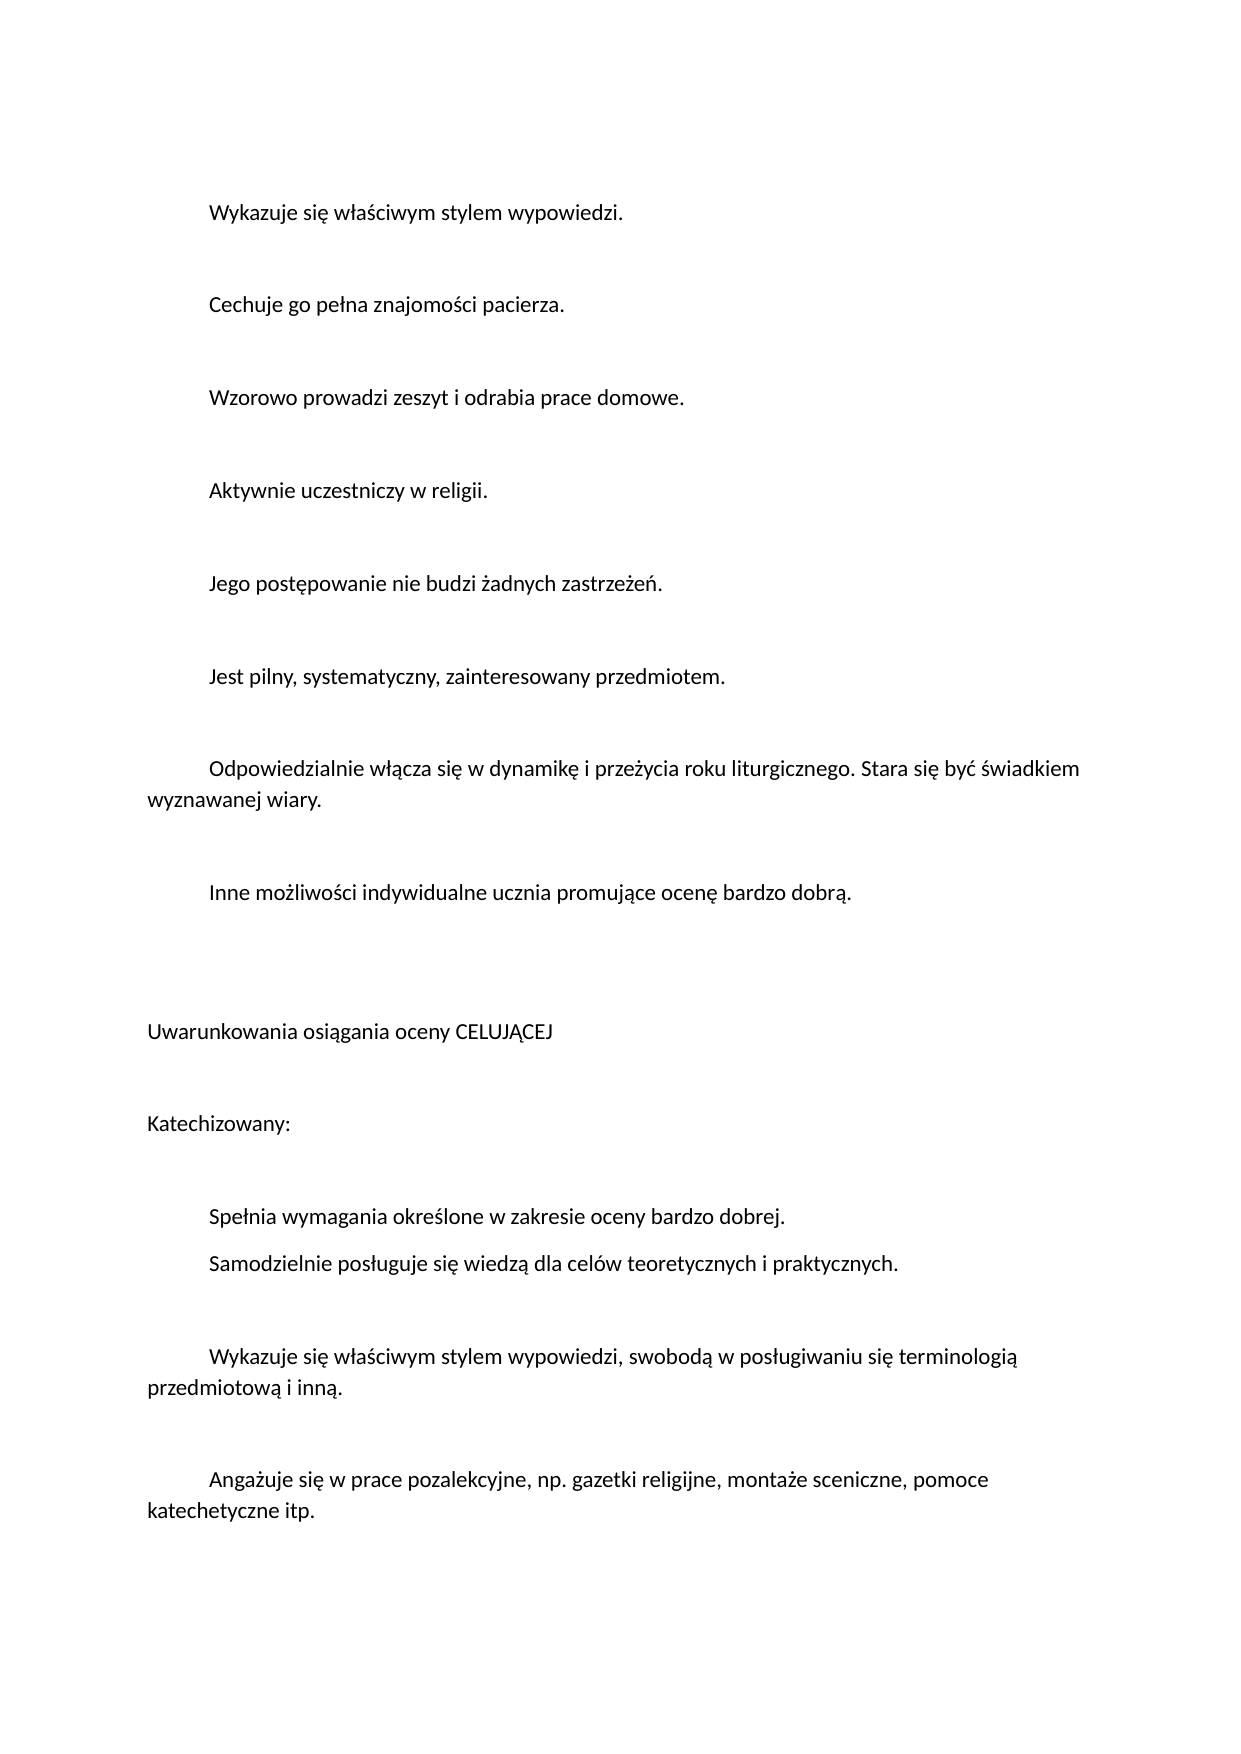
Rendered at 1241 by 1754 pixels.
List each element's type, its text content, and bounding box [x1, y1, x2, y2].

text Samodzielnie posługuje się wiedzą dla celów teoretycznych i praktycznych. [147, 1249, 1092, 1277]
text Cechuje go pełna znajomości pacierza. [147, 291, 1092, 318]
text Angażuje się w prace pozalekcyjne, np. gazetki religijne, montaże sceniczne, pomoce katechetyczne itp. [147, 1465, 1092, 1524]
text Aktywnie uczestniczy w religii. [147, 476, 1092, 504]
text Uwarunkowania osiągania oceny CELUJĄCEJ [147, 1017, 1092, 1045]
text Wykazuje się właściwym stylem wypowiedzi, swobodą w posługiwaniu się terminologią przedmiotową i inną. [147, 1342, 1092, 1401]
text Inne możliwości indywidualne ucznia promujące ocenę bardzo dobrą. [147, 878, 1092, 906]
text Spełnia wymagania określone w zakresie oceny bardzo dobrej. [147, 1202, 1092, 1230]
text Jest pilny, systematyczny, zainteresowany przedmiotem. [147, 662, 1092, 690]
text Wykazuje się właściwym stylem wypowiedzi. [147, 198, 1092, 226]
text Wzorowo prowadzi zeszyt i odrabia prace domowe. [147, 383, 1092, 411]
text Katechizowany: [147, 1109, 1092, 1138]
text Jego postępowanie nie budzi żadnych zastrzeżeń. [147, 569, 1092, 597]
text Odpowiedzialnie włącza się w dynamikę i przeżycia roku liturgicznego. Stara się być świadkiem wyznawanej wiary. [147, 754, 1092, 813]
